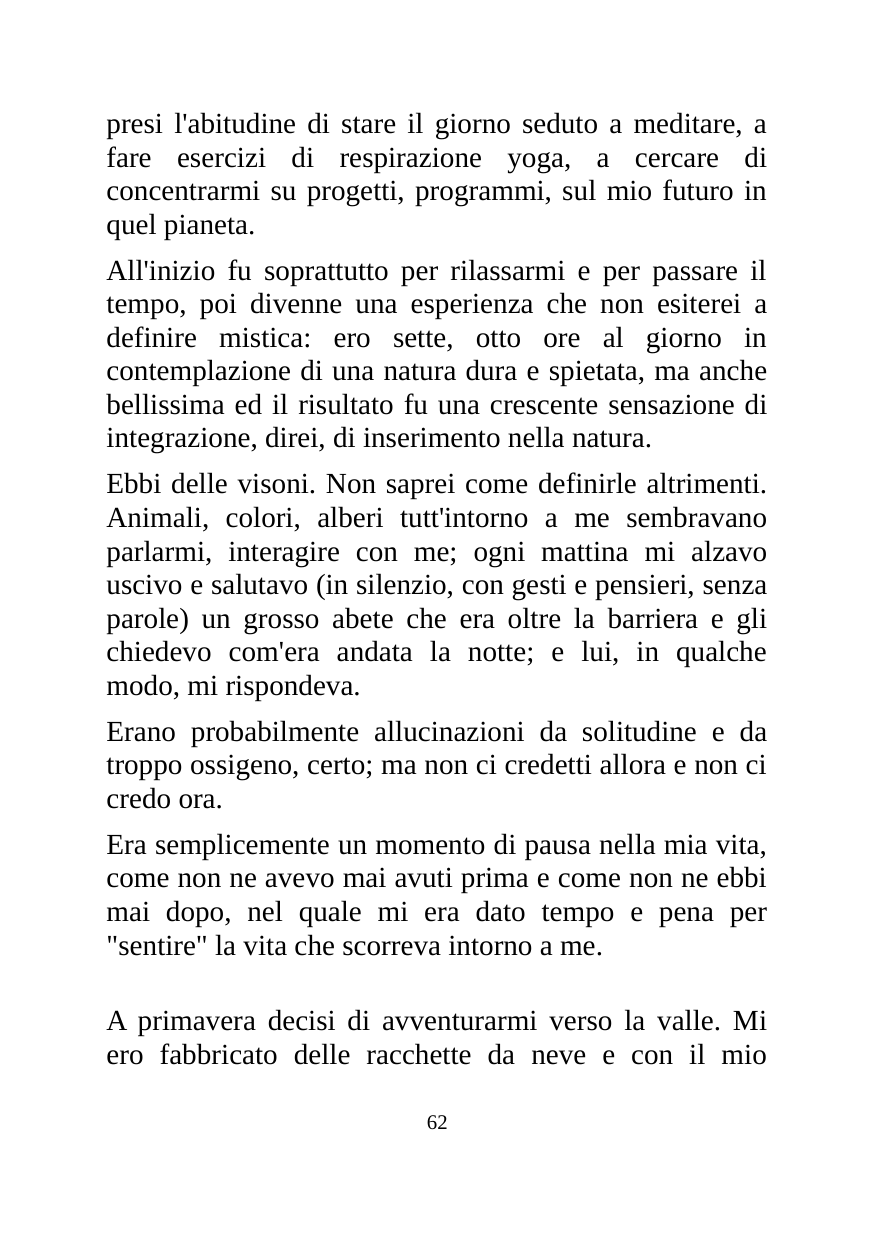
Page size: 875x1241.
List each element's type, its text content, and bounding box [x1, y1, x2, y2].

text Era semplicemente un momento di pausa nella mia vita, come non ne avevo mai avuti prima e come non ne ebbi mai dopo, nel quale mi era dato tempo e pena per "sentire" la vita che scorreva intorno a me. [106, 827, 768, 961]
text Ebbi delle visoni. Non saprei come definirle altrimenti. Animali, colori, alberi tutt'intorno a me sembravano parlarmi, interagire con me; ogni mattina mi alzavo uscivo e salutavo (in silenzio, con gesti e pensieri, senza parole) un grosso abete che era oltre la barriera e gli chiedevo com'era andata la notte; e lui, in qualche modo, mi rispondeva. [106, 467, 768, 701]
text Erano probabilmente allucinazioni da solitudine e da troppo ossigeno, certo; ma non ci credetti allora e non ci credo ora. [106, 714, 768, 814]
text A primavera decisi di avventurarmi verso la valle. Mi ero fabbricato delle racchette da neve e con il mio [106, 1003, 768, 1070]
text presi l'abitudine di stare il giorno seduto a meditare, a fare esercizi di respirazione yoga, a cercare di concentrarmi su progetti, programmi, sul mio futuro in quel pianeta. [106, 106, 768, 240]
text All'inizio fu soprattutto per rilassarmi e per passare il tempo, poi divenne una esperienza che non esiterei a definire mistica: ero sette, otto ore al giorno in contemplazione di una natura dura e spietata, ma anche bellissima ed il risultato fu una crescente sensazione di integrazione, direi, di inserimento nella natura. [106, 253, 768, 454]
